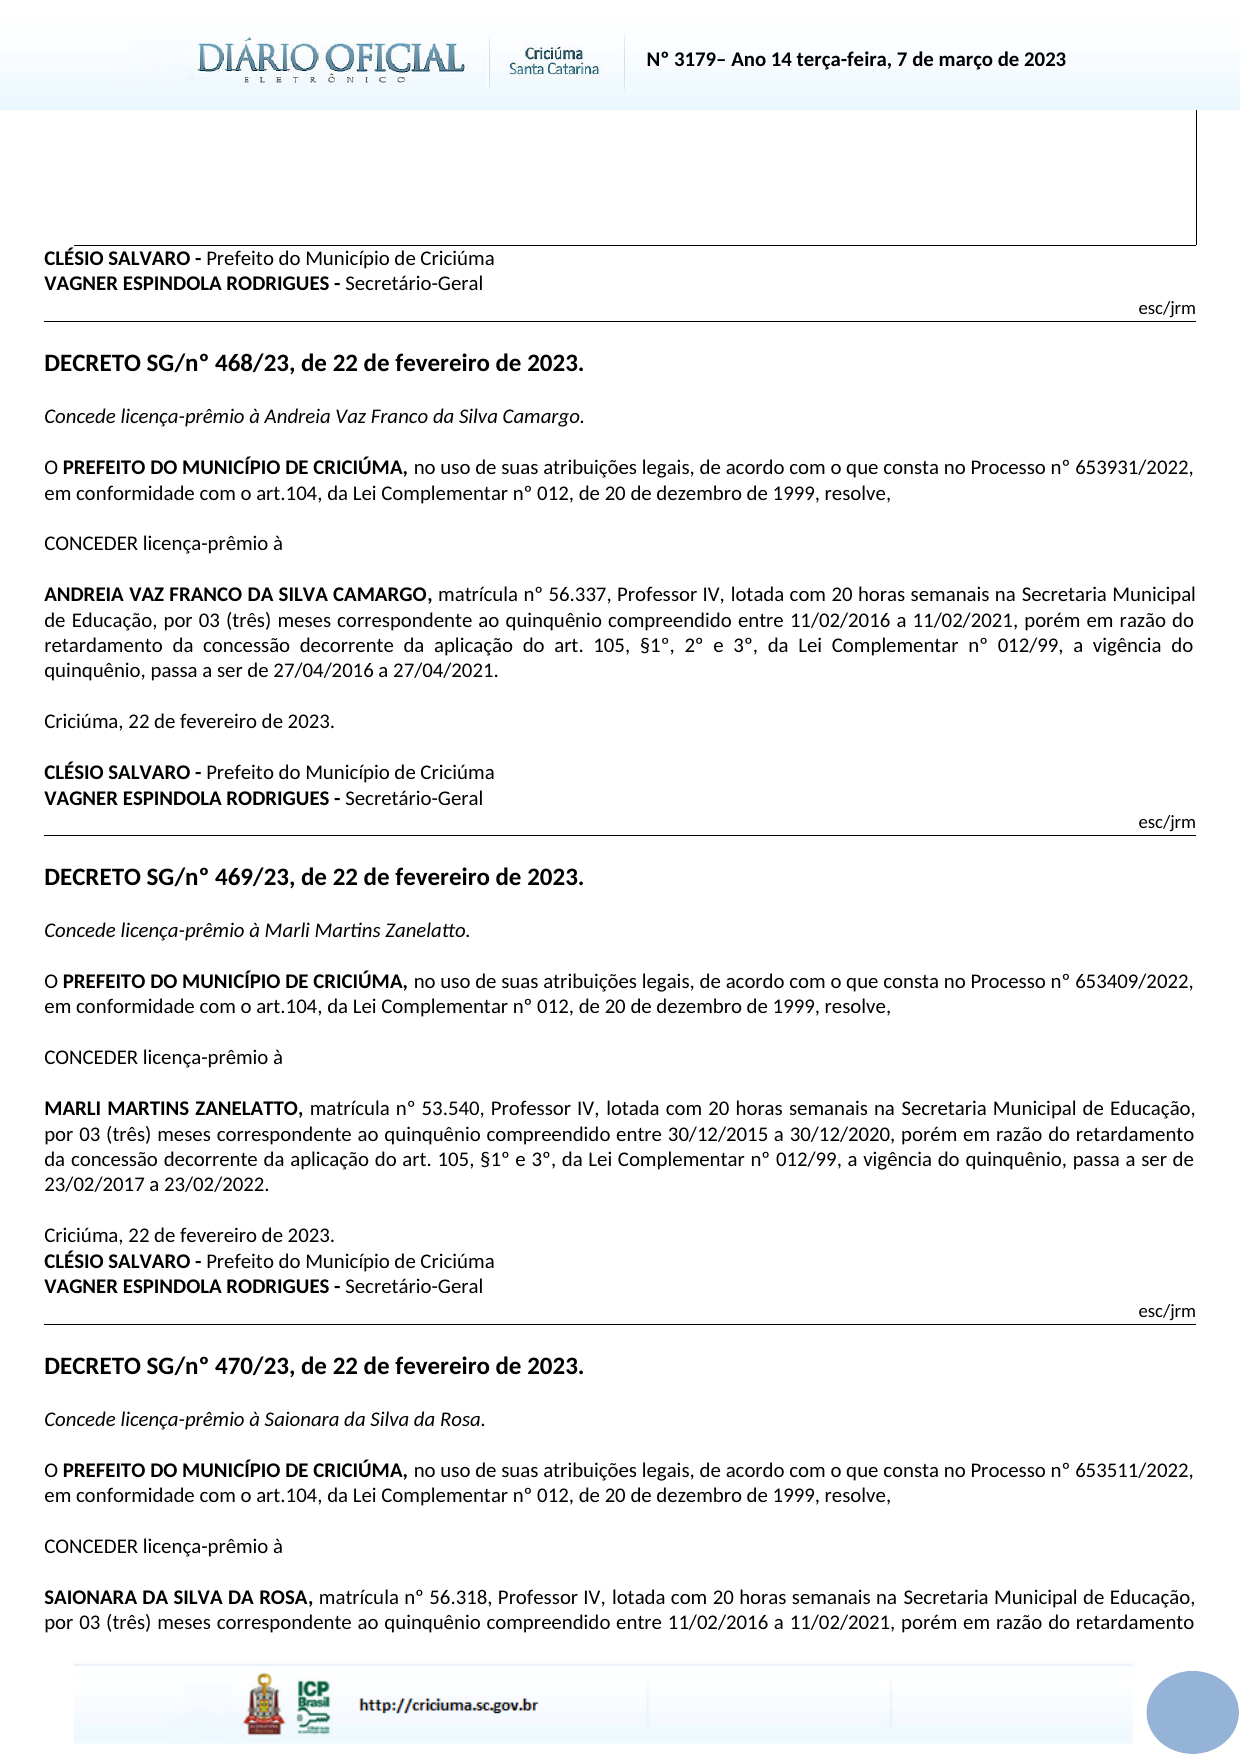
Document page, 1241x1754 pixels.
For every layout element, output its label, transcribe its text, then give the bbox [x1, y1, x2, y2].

text CLÉSIO SALVARO - Prefeito do Município de Criciúma [44, 1248, 1240, 1273]
text VAGNER ESPINDOLA RODRIGUES - Secretário-Geral [44, 1273, 1240, 1299]
text O PREFEITO DO MUNICÍPIO DE CRICIÚMA, no uso de suas atribuições legais, de acordo com o que consta no Processo nº 653931/2022, em conformidade com o art.104, da Lei Complementar nº 012, de 20 de dezembro de 1999, resolve, [44, 454, 1196, 505]
text CLÉSIO SALVARO - Prefeito do Município de Criciúma [44, 245, 1240, 271]
text O PREFEITO DO MUNICÍPIO DE CRICIÚMA, no uso de suas atribuições legais, de acordo com o que consta no Processo nº 653409/2022, em conformidade com o art.104, da Lei Complementar nº 012, de 20 de dezembro de 1999, resolve, [44, 968, 1196, 1019]
text SAIONARA DA SILVA DA ROSA, matrícula nº 56.318, Professor IV, lotada com 20 horas semanais na Secretaria Municipal de Educação, por 03 (três) meses correspondente ao quinquênio compreendido entre 11/02/2016 a 11/02/2021, porém em razão do retardamento [44, 1584, 1196, 1635]
text O PREFEITO DO MUNICÍPIO DE CRICIÚMA, no uso de suas atribuições legais, de acordo com o que consta no Processo nº 653511/2022, em conformidade com o art.104, da Lei Complementar nº 012, de 20 de dezembro de 1999, resolve, [44, 1457, 1196, 1508]
text CONCEDER licença-prêmio à [44, 1533, 1196, 1559]
text Concede licença-prêmio à Saionara da Silva da Rosa. [44, 1406, 1196, 1432]
text Concede licença-prêmio à Andreia Vaz Franco da Silva Camargo. [44, 403, 1196, 429]
text CONCEDER licença-prêmio à [44, 531, 1196, 556]
text MARLI MARTINS ZANELATTO, matrícula nº 53.540, Professor IV, lotada com 20 horas semanais na Secretaria Municipal de Educação, por 03 (três) meses correspondente ao quinquênio compreendido entre 30/12/2015 a 30/12/2020, porém em razão do retardamento da concessão decorrente da aplicação do art. 105, §1º e 3º, da Lei Complementar nº 012/99, a vigência do quinquênio, passa a ser de 23/02/2017 a 23/02/2022. [44, 1095, 1196, 1197]
text Criciúma, 22 de fevereiro de 2023. [44, 708, 1196, 734]
text DECRETO SG/nº 468/23, de 22 de fevereiro de 2023. [44, 347, 1196, 378]
text DECRETO SG/nº 469/23, de 22 de fevereiro de 2023. [44, 862, 1196, 892]
text CLÉSIO SALVARO - Prefeito do Município de Criciúma [44, 759, 1196, 785]
text esc/jrm [44, 810, 1196, 835]
text DECRETO SG/nº 470/23, de 22 de fevereiro de 2023. [44, 1350, 1196, 1381]
text Concede licença-prêmio à Marli Martins Zanelatto. [44, 917, 1196, 943]
text VAGNER ESPINDOLA RODRIGUES - Secretário-Geral [44, 271, 1240, 296]
text esc/jrm [44, 296, 1196, 321]
text esc/jrm [44, 1299, 1196, 1324]
text CONCEDER licença-prêmio à [44, 1044, 1196, 1070]
text VAGNER ESPINDOLA RODRIGUES - Secretário-Geral [44, 785, 1196, 810]
text Criciúma, 22 de fevereiro de 2023. [44, 1222, 1196, 1248]
text ANDREIA VAZ FRANCO DA SILVA CAMARGO, matrícula nº 56.337, Professor IV, lotada com 20 horas semanais na Secretaria Municipal de Educação, por 03 (três) meses correspondente ao quinquênio compreendido entre 11/02/2016 a 11/02/2021, porém em razão do retardamento da concessão decorrente da aplicação do art. 105, §1º, 2º e 3º, da Lei Complementar nº 012/99, a vigência do quinquênio, passa a ser de 27/04/2016 a 27/04/2021. [44, 581, 1196, 683]
